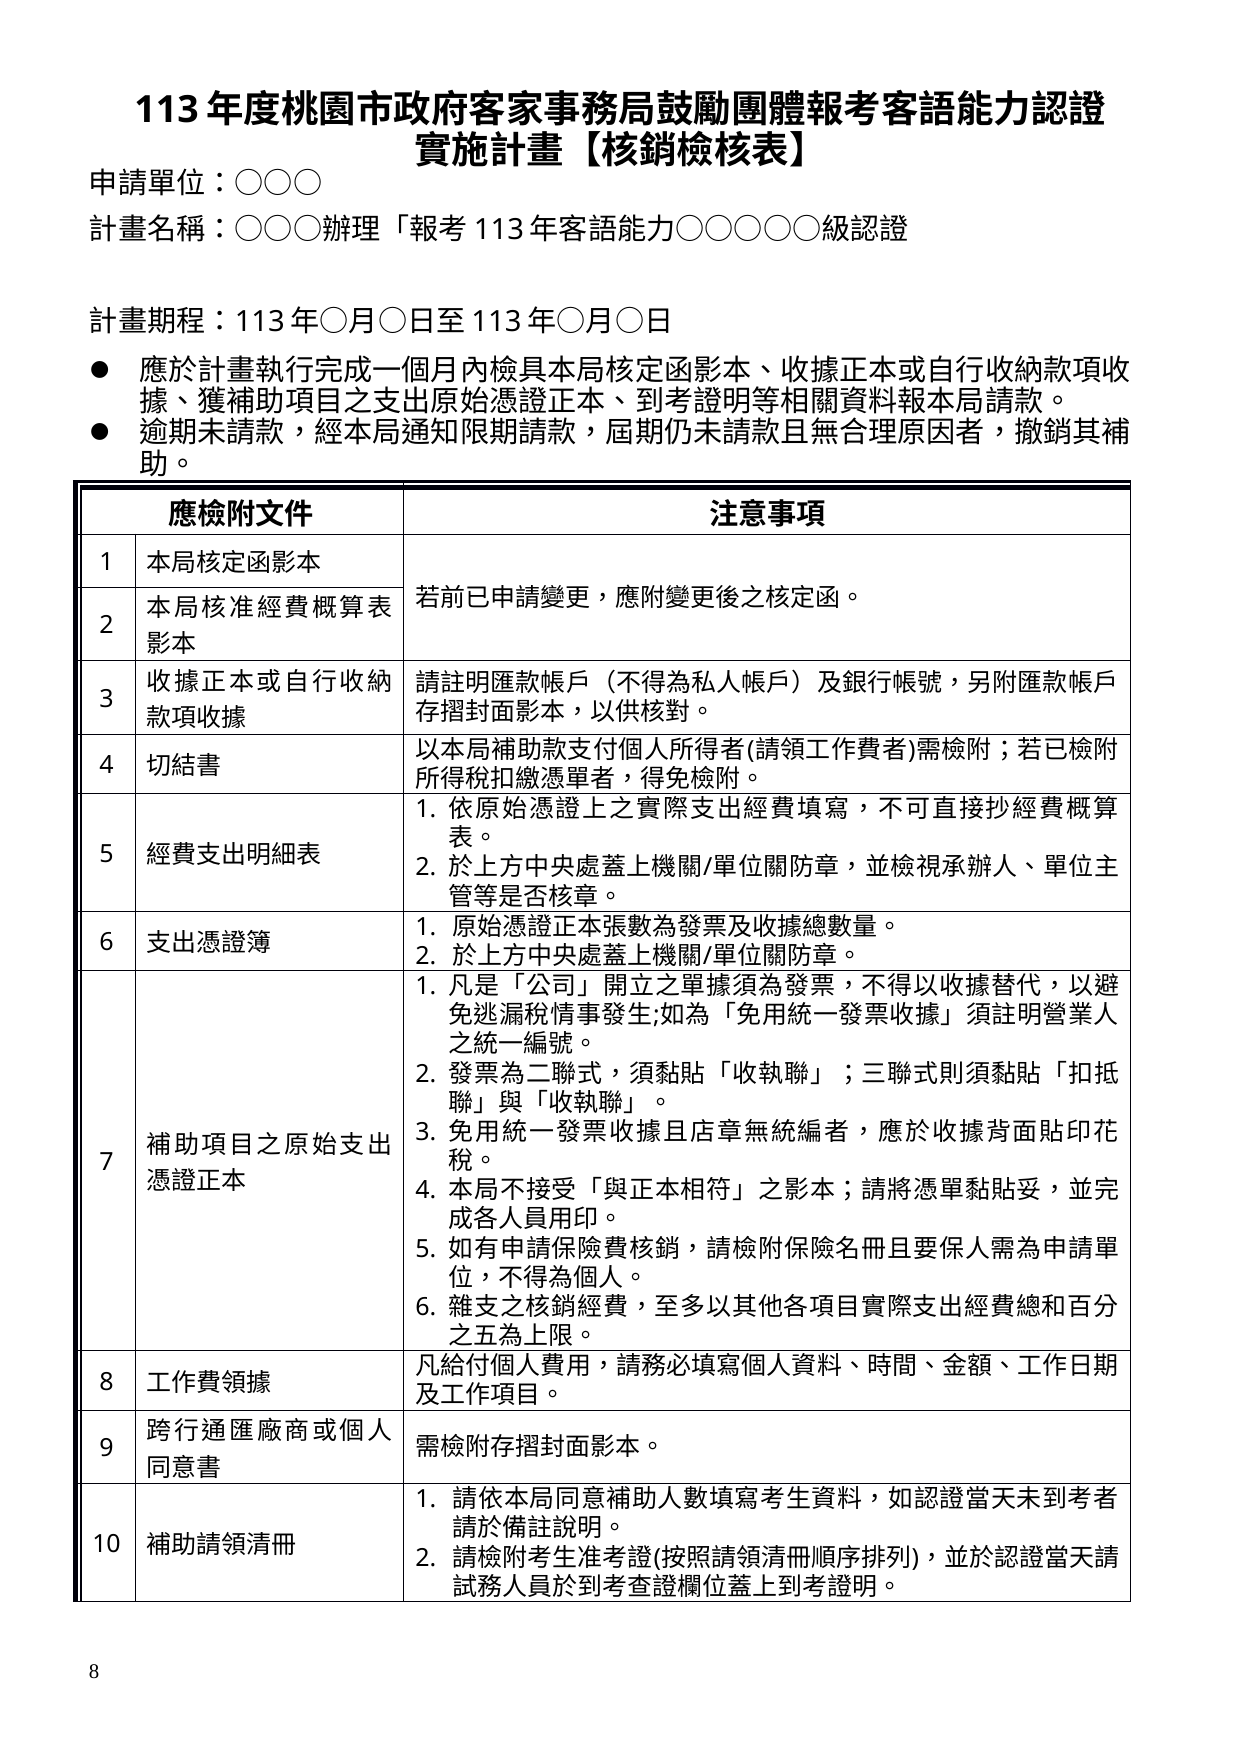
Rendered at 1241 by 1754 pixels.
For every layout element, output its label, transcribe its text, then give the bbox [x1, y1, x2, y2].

table_cell 請註明匯款帳戶（不得為私人帳戶）及銀行帳號，另附匯款帳戶存摺封面影本，以供核對。 [404, 661, 1130, 734]
table_cell 依原始憑證上之實際支出經費填寫，不可直接抄經費概算表。 於上方中央處蓋上機關/單位關防章，並檢視承辦人、單位主管等是否核章。 [404, 794, 1130, 911]
table_cell 2 [82, 588, 135, 660]
table_cell 7 [82, 971, 135, 1350]
table_cell 本局核准經費概算表影本 [136, 588, 403, 660]
table_cell 跨行通匯廠商或個人同意書 [136, 1411, 403, 1483]
text 113年度桃園市政府客家事務局鼓勵團體報考客語能力認證 [89, 89, 1152, 130]
table_cell 需檢附存摺封面影本。 [404, 1411, 1130, 1483]
table_cell 收據正本或自行收納款項收據 [136, 661, 403, 734]
table_cell 9 [82, 1411, 135, 1483]
table_cell 凡是「公司」開立之單據須為發票，不得以收據替代，以避免逃漏稅情事發生;如為「免用統一發票收據」須註明營業人之統一編號。 發票為二聯式，須黏貼「收執聯」；三聯式則須黏貼「扣抵聯」與「收執聯」。 免用統一發票收據且店章無統編者，應於收據背面貼印花稅。 本局不接受「與正本相符」之影本；請將憑單黏貼妥，並完成各人員用印。 如有申請保險費核銷，請檢附保險名冊且要保人需為申請單位，不得為個人。 雜支之核銷經費，至多以其他各項目實際支出經費總和百分之五為上限。 [404, 971, 1130, 1350]
table_cell 凡給付個人費用，請務必填寫個人資料、時間、金額、工作日期及工作項目。 [404, 1351, 1130, 1410]
table_cell 4 [82, 735, 135, 793]
list 逾期未請款，經本局通知限期請款，屆期仍未請款且無合理原因者，撤銷其補助。 [89, 418, 1152, 480]
table_header 注意事項 [404, 490, 1130, 533]
table_cell 本局核定函影本 [136, 535, 403, 587]
text 申請單位：○○○ [89, 172, 1152, 199]
table_cell 工作費領據 [136, 1351, 403, 1410]
table_cell 3 [82, 661, 135, 734]
table_cell 1 [82, 535, 135, 587]
table_cell 原始憑證正本張數為發票及收據總數量。 於上方中央處蓋上機關/單位關防章。 [404, 912, 1130, 970]
table_header 應檢附文件 [82, 490, 403, 533]
table_cell 以本局補助款支付個人所得者(請領工作費者)需檢附；若已檢附所得稅扣繳憑單者，得免檢附。 [404, 735, 1130, 793]
table_cell 5 [82, 794, 135, 911]
table_cell 6 [82, 912, 135, 970]
text 計畫期程：113年○月○日至113年○月○日 [89, 309, 1152, 337]
text 實施計畫【核銷檢核表】 [89, 130, 1152, 172]
table_cell 支出憑證簿 [136, 912, 403, 970]
table_cell 8 [82, 1351, 135, 1410]
list 應於計畫執行完成一個月內檢具本局核定函影本、收據正本或自行收納款項收據、獲補助項目之支出原始憑證正本、到考證明等相關資料報本局請款。 [89, 355, 1152, 418]
table_cell 經費支出明細表 [136, 794, 403, 911]
table_cell 補助請領清冊 [136, 1484, 403, 1601]
table_cell 切結書 [136, 735, 403, 793]
table_cell 補助項目之原始支出憑證正本 [136, 971, 403, 1350]
table_cell 10 [82, 1484, 135, 1601]
text 計畫名稱：○○○辦理「報考113年客語能力○○○○○級認證 [89, 218, 1152, 245]
table_cell 請依本局同意補助人數填寫考生資料，如認證當天未到考者請於備註說明。 請檢附考生准考證(按照請領清冊順序排列)，並於認證當天請試務人員於到考查證欄位蓋上到考證明。 [404, 1484, 1130, 1601]
table_cell 若前已申請變更，應附變更後之核定函。 [404, 535, 1130, 660]
